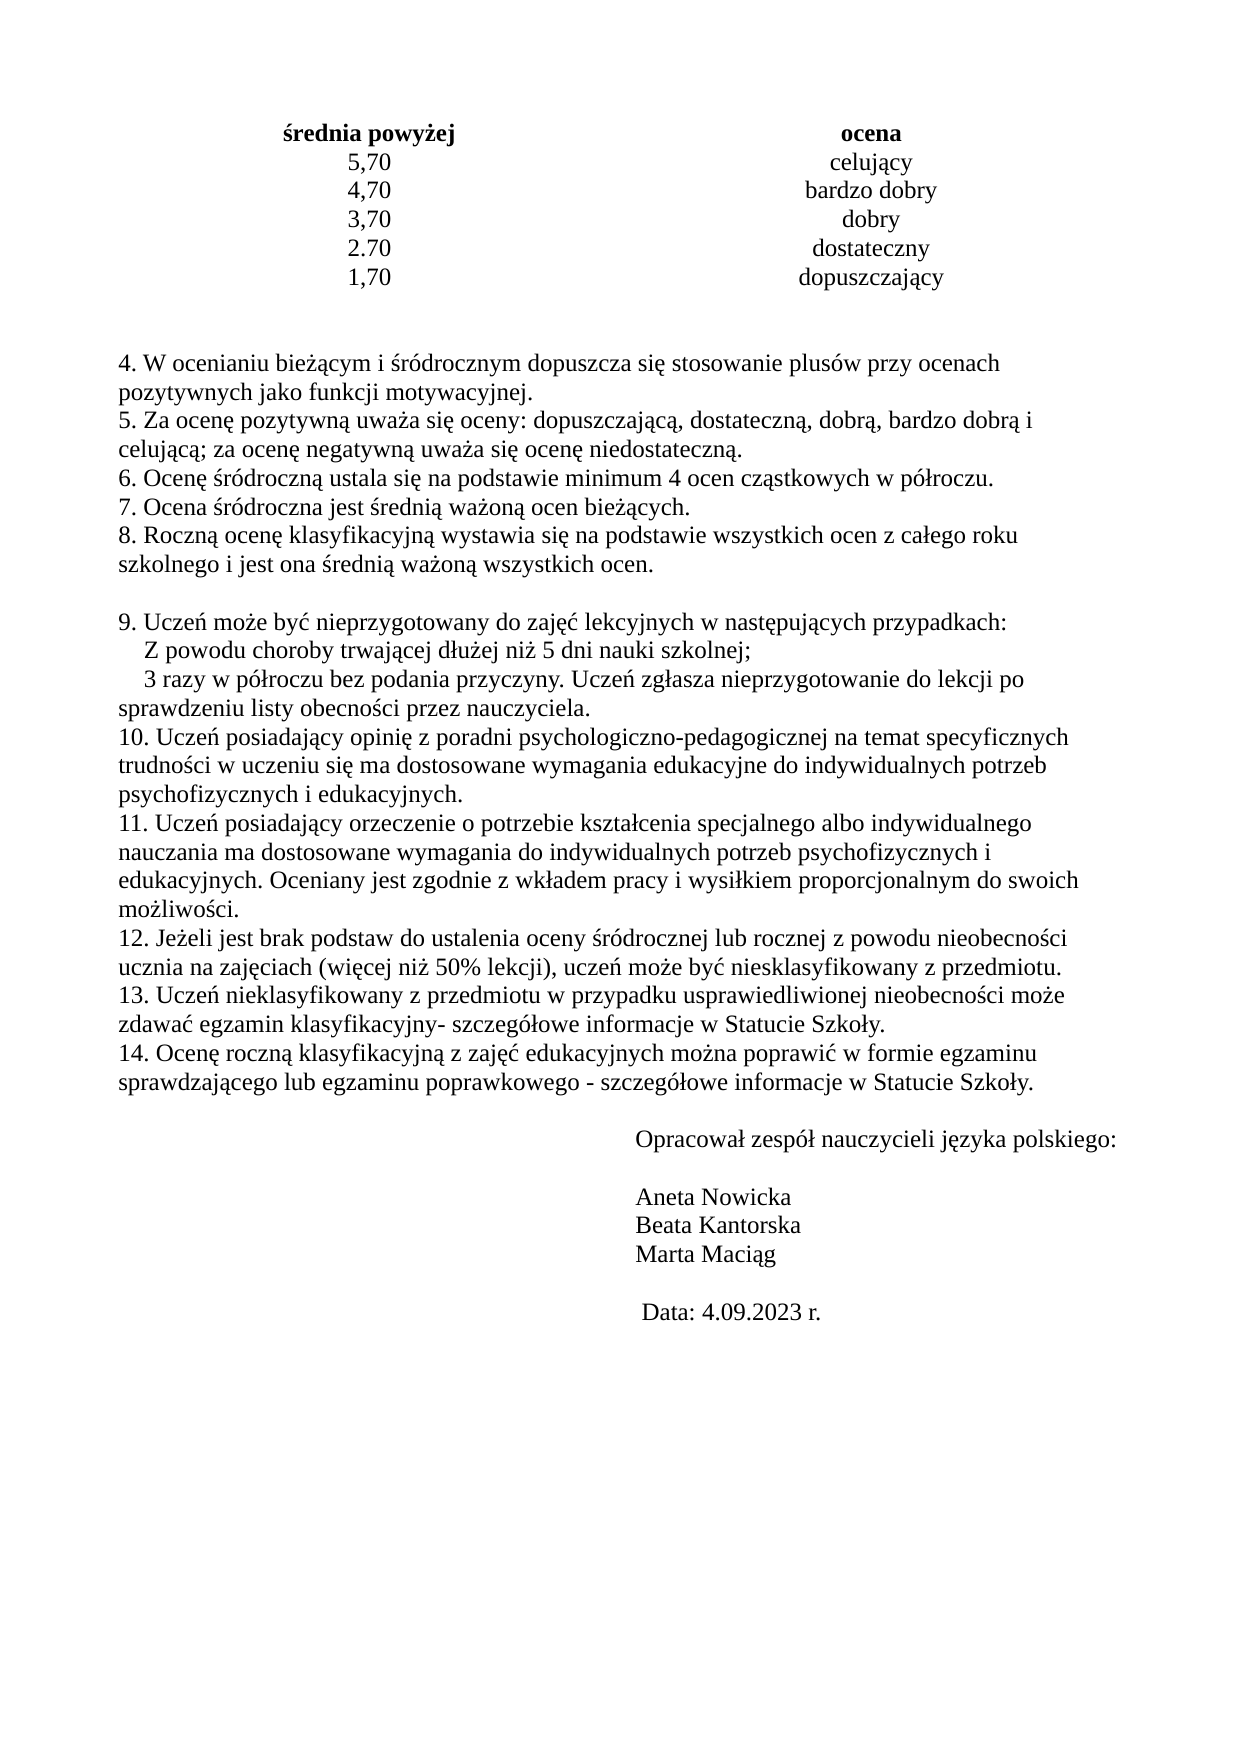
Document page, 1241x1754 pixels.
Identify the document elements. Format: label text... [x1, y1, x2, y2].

table_cell dostateczny [620, 233, 1122, 262]
table_cell 5,70 [118, 147, 620, 176]
text Data: 4.09.2023 r. [118, 1297, 1122, 1326]
text  3 razy w półroczu bez podania przyczyny. Uczeń zgłasza nieprzygotowanie do lekcji po sprawdzeniu listy obecności przez nauczyciela. [118, 664, 1122, 722]
text Aneta Nowicka [118, 1182, 1122, 1211]
table_header ocena [620, 118, 1122, 147]
text 8. Roczną ocenę klasyfikacyjną wystawia się na podstawie wszystkich ocen z całego roku szkolnego i jest ona średnią ważoną wszystkich ocen. [118, 521, 1122, 578]
table_header średnia powyżej [118, 118, 620, 147]
text 11. Uczeń posiadający orzeczenie o potrzebie kształcenia specjalnego albo indywidualnego nauczania ma dostosowane wymagania do indywidualnych potrzeb psychofizycznych i edukacyjnych. Oceniany jest zgodnie z wkładem pracy i wysiłkiem proporcjonalnym do swoich możliwości. [118, 808, 1122, 923]
text 7. Ocena śródroczna jest średnią ważoną ocen bieżących. [118, 492, 1122, 521]
table_cell 4,70 [118, 176, 620, 204]
table_cell bardzo dobry [620, 176, 1122, 204]
text Marta Maciąg [118, 1239, 1122, 1268]
text 14. Ocenę roczną klasyfikacyjną z zajęć edukacyjnych można poprawić w formie egzaminu sprawdzającego lub egzaminu poprawkowego - szczegółowe informacje w Statucie Szkoły. [118, 1038, 1122, 1096]
text 13. Uczeń nieklasyfikowany z przedmiotu w przypadku usprawiedliwionej nieobecności może zdawać egzamin klasyfikacyjny- szczegółowe informacje w Statucie Szkoły. [118, 981, 1122, 1038]
table_cell dobry [620, 204, 1122, 233]
text 9. Uczeń może być nieprzygotowany do zajęć lekcyjnych w następujących przypadkach: [118, 607, 1122, 636]
text Opracował zespół nauczycieli języka polskiego: [118, 1124, 1122, 1153]
text Beata Kantorska [118, 1211, 1122, 1239]
table_cell 3,70 [118, 204, 620, 233]
table_cell 2.70 [118, 233, 620, 262]
table_cell 1,70 [118, 262, 620, 291]
text 4. W ocenianiu bieżącym i śródrocznym dopuszcza się stosowanie plusów przy ocenach pozytywnych jako funkcji motywacyjnej. [118, 348, 1122, 406]
text 10. Uczeń posiadający opinię z poradni psychologiczno-pedagogicznej na temat specyficznych trudności w uczeniu się ma dostosowane wymagania edukacyjne do indywidualnych potrzeb psychofizycznych i edukacyjnych. [118, 722, 1122, 808]
text 6. Ocenę śródroczną ustala się na podstawie minimum 4 ocen cząstkowych w półroczu. [118, 463, 1122, 492]
table_cell celujący [620, 147, 1122, 176]
text 12. Jeżeli jest brak podstaw do ustalenia oceny śródrocznej lub rocznej z powodu nieobecności ucznia na zajęciach (więcej niż 50% lekcji), uczeń może być niesklasyfikowany z przedmiotu. [118, 923, 1122, 981]
text  Z powodu choroby trwającej dłużej niż 5 dni nauki szkolnej; [118, 636, 1122, 664]
table_cell dopuszczający [620, 262, 1122, 291]
text 5. Za ocenę pozytywną uważa się oceny: dopuszczającą, dostateczną, dobrą, bardzo dobrą i celującą; za ocenę negatywną uważa się ocenę niedostateczną. [118, 406, 1122, 463]
